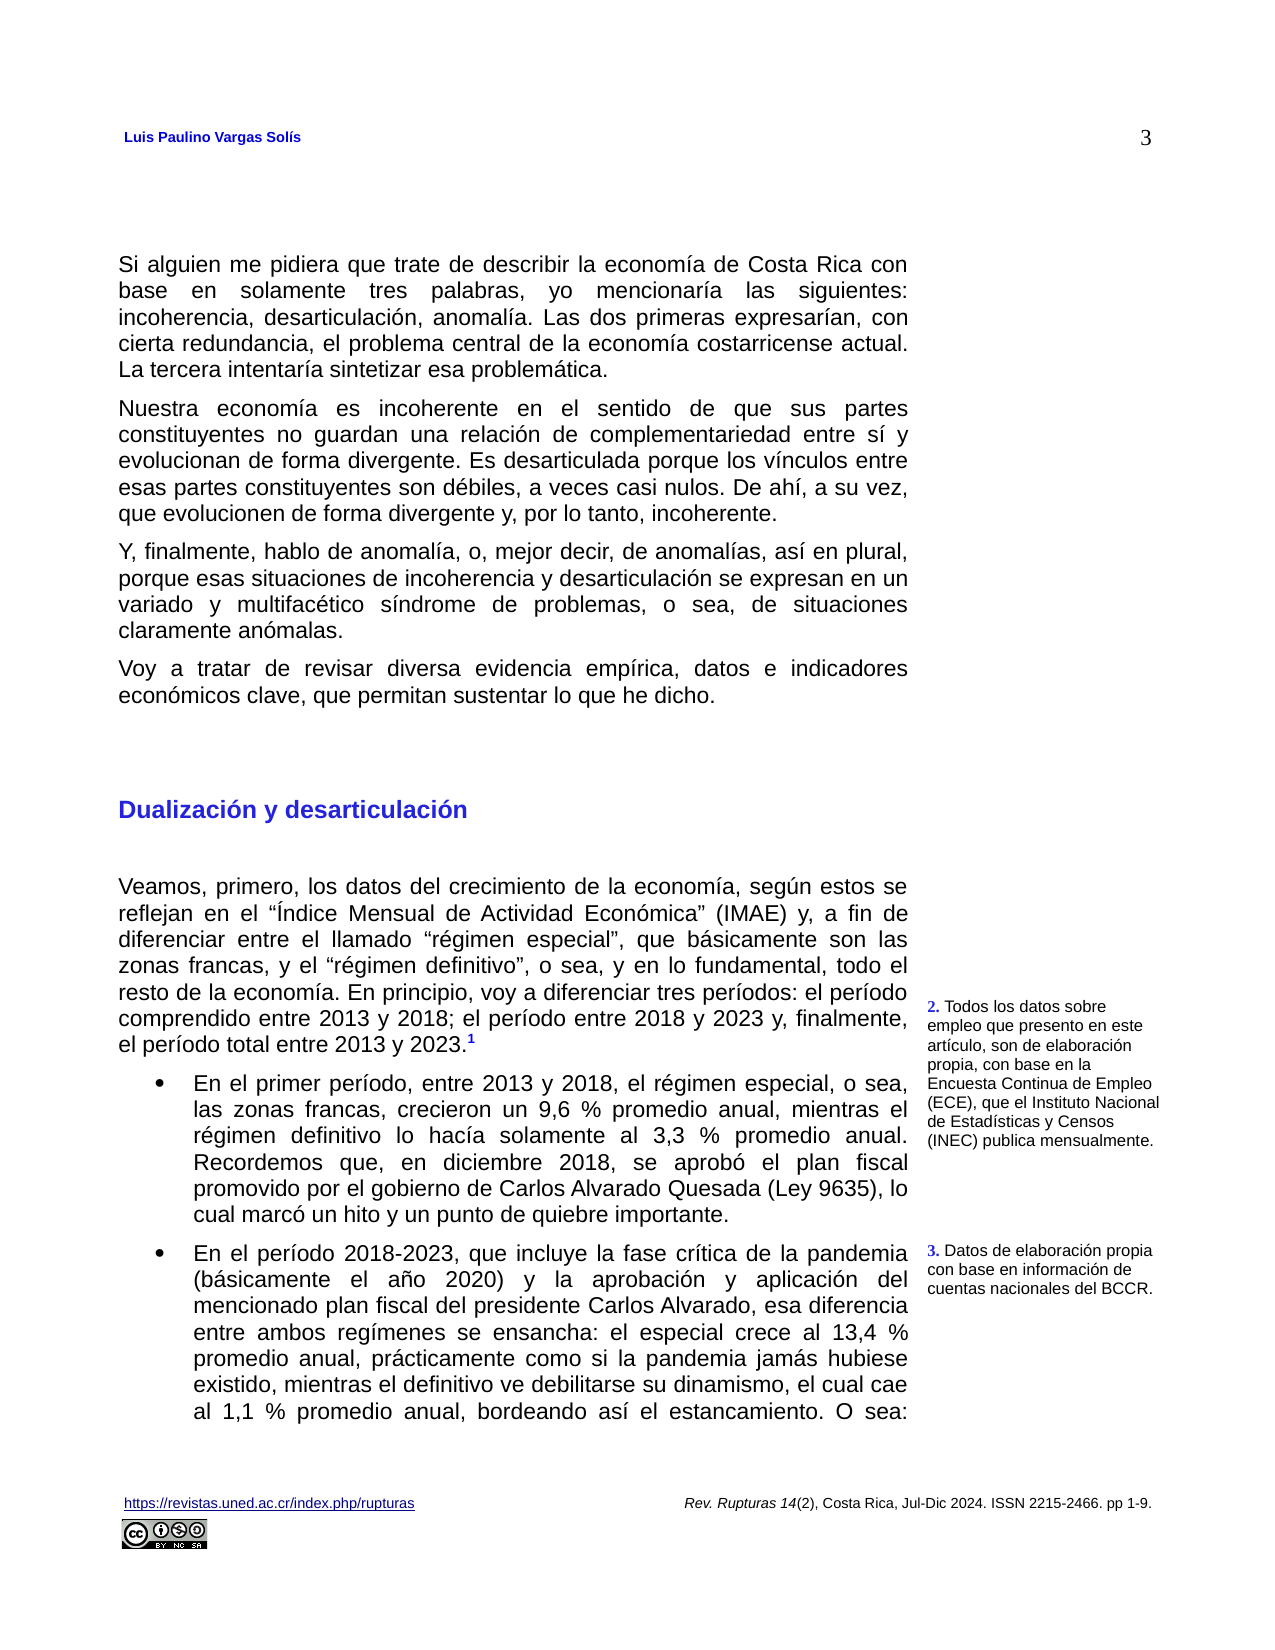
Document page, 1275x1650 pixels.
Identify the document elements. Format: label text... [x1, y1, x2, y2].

picture [121, 1519, 208, 1549]
text Veamos, primero, los datos del crecimiento de la economía, según estos se reflejan en el “Índice Mensual de Actividad Económica” (IMAE) y, a fin de diferenciar entre el llamado “régimen especial”, que básicamente son las zonas francas, y el “régimen definitivo”, o sea, y en lo fundamental, todo el resto de la economía. En principio, voy a diferenciar tres períodos: el período comprendido entre 2013 y 2018; el período entre 2018 y 2023 y, finalmente, el período total entre 2013 y 2023.1 [118, 873, 909, 1058]
text Y, finalmente, hablo de anomalía, o, mejor decir, de anomalías, así en plural, porque esas situaciones de incoherencia y desarticulación se expresan en un variado y multifacético síndrome de problemas, o sea, de situaciones claramente anómalas. [118, 538, 909, 643]
subtitle Dualización y desarticulación [118, 795, 909, 823]
text Si alguien me pidiera que trate de describir la economía de Costa Rica con base en solamente tres palabras, yo mencionaría las siguientes: incoherencia, desarticulación, anomalía. Las dos primeras expresarían, con cierta redundancia, el problema central de la economía costarricense actual. La tercera intentaría sintetizar esa problemática. [118, 251, 909, 383]
list En el período 2018-2023, que incluye la fase crítica de la pandemia (básicamente el año 2020) y la aprobación y aplicación del mencionado plan fiscal del presidente Carlos Alvarado, esa diferencia entre ambos regímenes se ensancha: el especial crece al 13,4 % promedio anual, prácticamente como si la pandemia jamás hubiese existido, mientras el definitivo ve debilitarse su dinamismo, el cual cae al 1,1 % promedio anual, bordeando así el estancamiento. O sea: [156, 1239, 909, 1424]
text Voy a tratar de revisar diversa evidencia empírica, datos e indicadores económicos clave, que permitan sustentar lo que he dicho. [118, 655, 909, 708]
list En el primer período, entre 2013 y 2018, el régimen especial, o sea, las zonas francas, crecieron un 9,6 % promedio anual, mientras el régimen definitivo lo hacía solamente al 3,3 % promedio anual. Recordemos que, en diciembre 2018, se aprobó el plan fiscal promovido por el gobierno de Carlos Alvarado Quesada (Ley 9635), lo cual marcó un hito y un punto de quiebre importante. [156, 1069, 909, 1228]
text Nuestra economía es incoherente en el sentido de que sus partes constituyentes no guardan una relación de complementariedad entre sí y evolucionan de forma divergente. Es desarticulada porque los vínculos entre esas partes constituyentes son débiles, a veces casi nulos. De ahí, a su vez, que evolucionen de forma divergente y, por lo tanto, incoherente. [118, 394, 909, 526]
